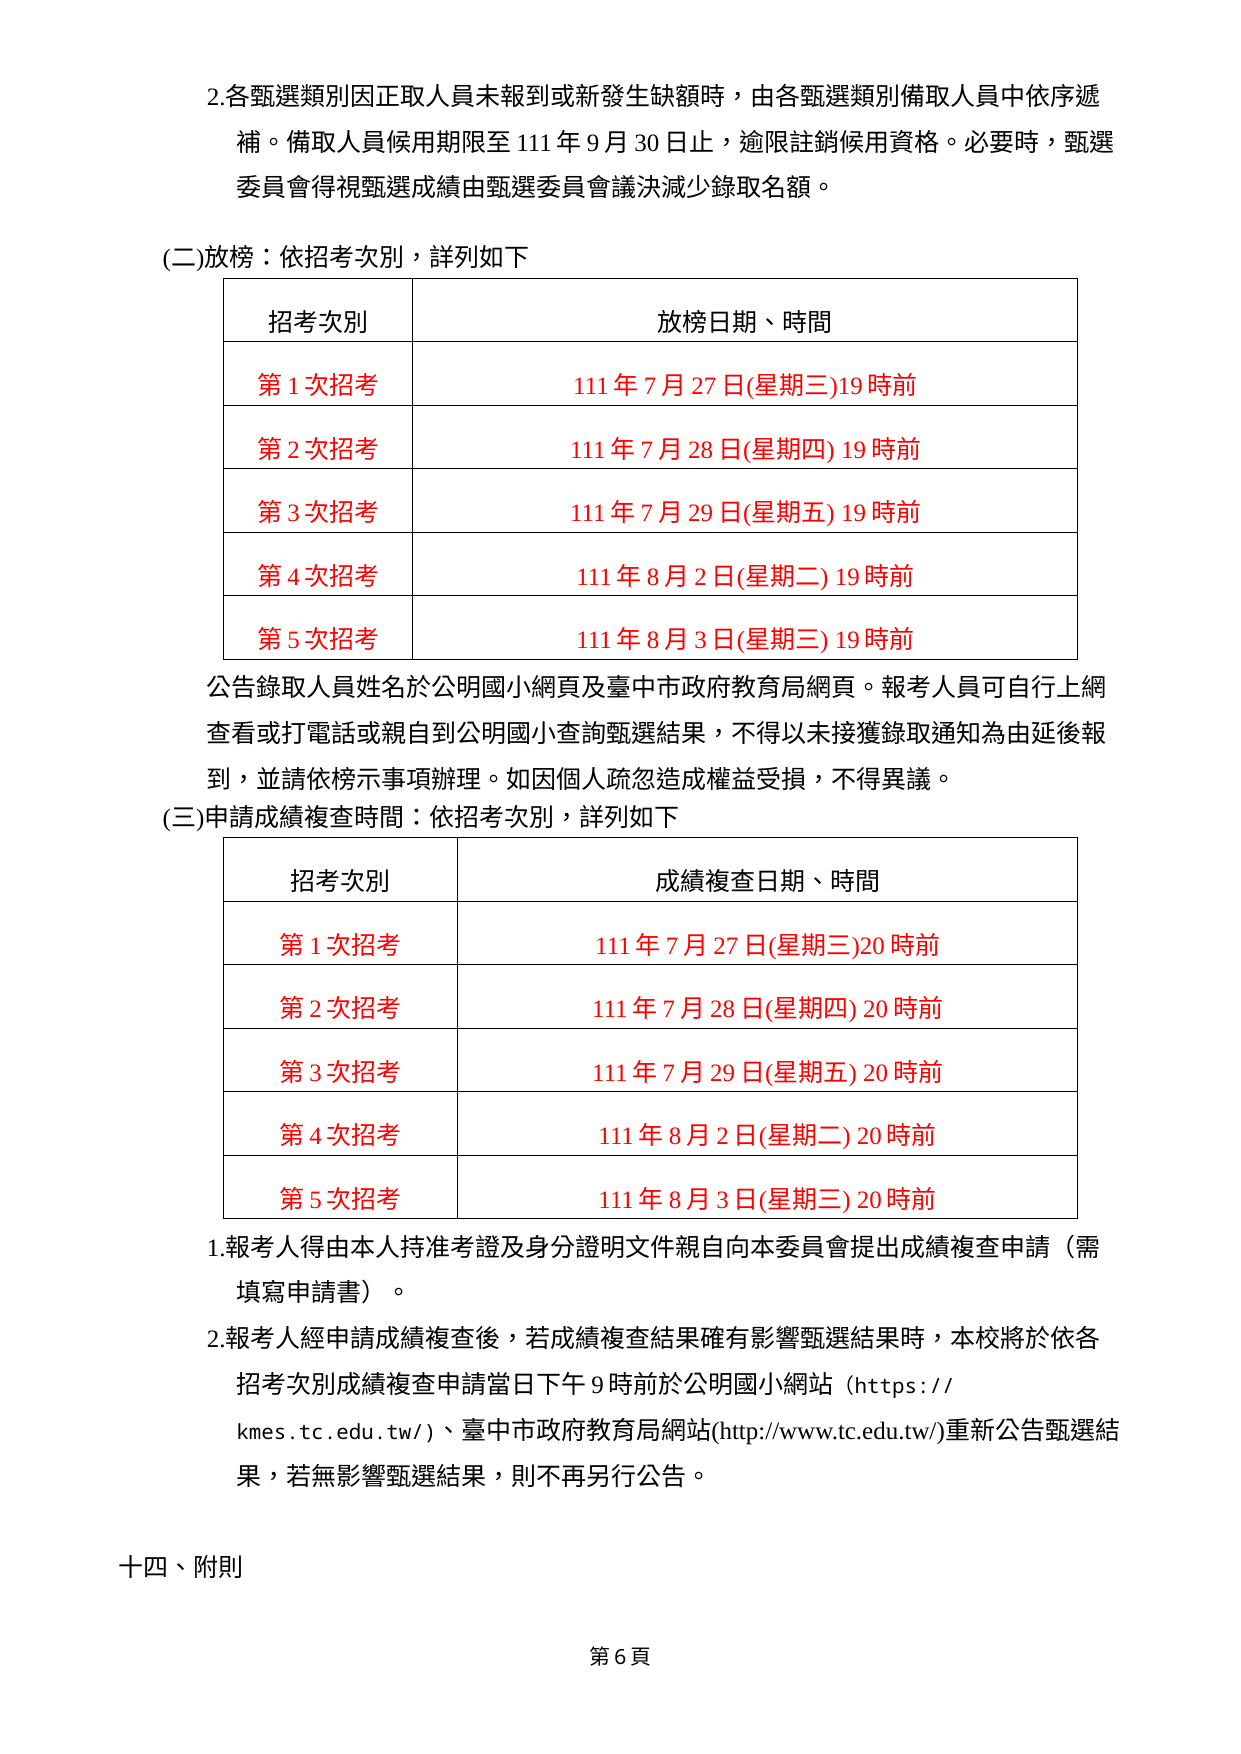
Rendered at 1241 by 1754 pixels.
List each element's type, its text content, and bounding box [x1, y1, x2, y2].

table_cell 第3次招考 [224, 1029, 457, 1091]
table_cell 第1次招考 [224, 342, 412, 404]
table_cell 111年7月27日(星期三)19時前 [413, 342, 1077, 404]
table_cell 111年7月28日(星期四) 20時前 [458, 965, 1077, 1028]
table_cell 第3次招考 [224, 469, 412, 532]
table_header 放榜日期、時間 [413, 279, 1077, 341]
text (三)申請成績複查時間：依招考次別，詳列如下 [162, 797, 1122, 833]
text (二)放榜：依招考次別，詳列如下 [162, 238, 1122, 274]
table_cell 第5次招考 [224, 1156, 457, 1218]
table_cell 第2次招考 [224, 965, 457, 1028]
table_cell 第4次招考 [224, 1092, 457, 1155]
table_cell 第5次招考 [224, 596, 412, 659]
text 2.報考人經申請成績複查後，若成績複查結果確有影響甄選結果時，本校將於依各招考次別成績複查申請當日下午9時前於公明國小網站（https://kmes.tc.edu.tw/)、臺中市政府教育局網站(http://www.tc.edu.tw/)重新公告甄選結果，若無影響甄選結果，則不再另行公告。 [207, 1311, 1122, 1494]
table_cell 111年7月27日(星期三)20時前 [458, 902, 1077, 964]
table_cell 111年8月3日(星期三) 20時前 [458, 1156, 1077, 1218]
table_cell 第1次招考 [224, 902, 457, 964]
table_cell 第4次招考 [224, 533, 412, 595]
text 十四、附則 [118, 1540, 1122, 1586]
table_header 招考次別 [224, 838, 457, 901]
text 2.各甄選類別因正取人員未報到或新發生缺額時，由各甄選類別備取人員中依序遞補。備取人員候用期限至111年9月30日止，逾限註銷候用資格。必要時，甄選委員會得視甄選成績由甄選委員會議決減少錄取名額。 [207, 68, 1122, 206]
text 公告錄取人員姓名於公明國小網頁及臺中市政府教育局網頁。報考人員可自行上網查看或打電話或親自到公明國小查詢甄選結果，不得以未接獲錄取通知為由延後報到，並請依榜示事項辦理。如因個人疏忽造成權益受損，不得異議。 [207, 660, 1122, 797]
table_cell 111年8月3日(星期三) 19時前 [413, 596, 1077, 659]
table_header 招考次別 [224, 279, 412, 341]
table_cell 111年7月29日(星期五) 19時前 [413, 469, 1077, 532]
table_cell 111年8月2日(星期二) 20時前 [458, 1092, 1077, 1155]
table_cell 111年7月28日(星期四) 19時前 [413, 406, 1077, 468]
text 1.報考人得由本人持准考證及身分證明文件親自向本委員會提出成績複查申請（需填寫申請書）。 [207, 1219, 1122, 1311]
table_cell 111年8月2日(星期二) 19時前 [413, 533, 1077, 595]
table_cell 111年7月29日(星期五) 20時前 [458, 1029, 1077, 1091]
table_header 成績複查日期、時間 [458, 838, 1077, 901]
table_cell 第2次招考 [224, 406, 412, 468]
